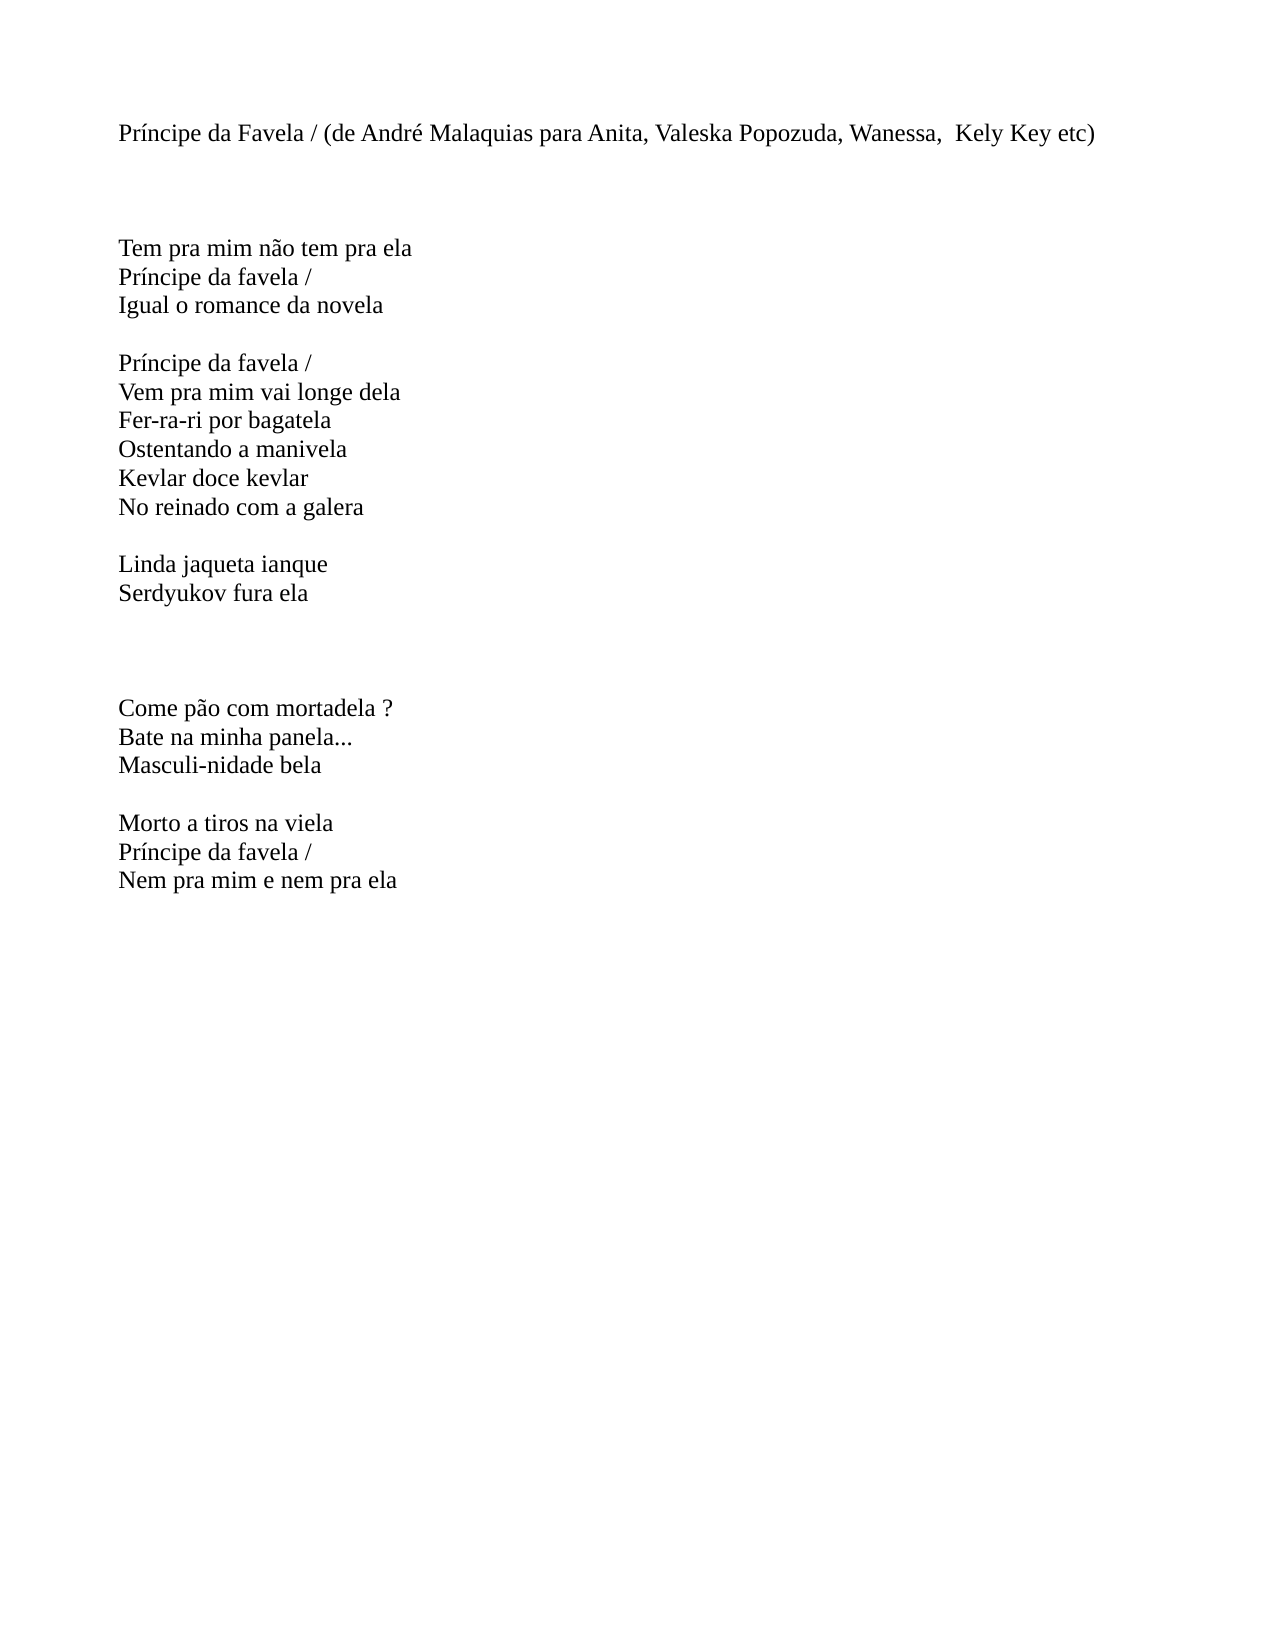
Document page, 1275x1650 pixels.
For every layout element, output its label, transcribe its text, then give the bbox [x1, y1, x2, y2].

text Igual o romance da novela [118, 291, 1157, 319]
text Ostentando a manivela [118, 434, 1157, 463]
text Masculi-nidade bela [118, 751, 1157, 779]
text Linda jaqueta ianque [118, 549, 1157, 578]
text Tem pra mim não tem pra ela [118, 233, 1157, 262]
text Príncipe da Favela / (de André Malaquias para Anita, Valeska Popozuda, Wanessa, Kely Key etc) [118, 118, 1157, 147]
text Príncipe da favela / [118, 262, 1157, 291]
text Nem pra mim e nem pra ela [118, 866, 1157, 894]
text Come pão com mortadela ? [118, 693, 1157, 722]
text Príncipe da favela / [118, 348, 1157, 377]
text Kevlar doce kevlar [118, 463, 1157, 492]
text Morto a tiros na viela [118, 808, 1157, 837]
text Príncipe da favela / [118, 837, 1157, 866]
text Fer-ra-ri por bagatela [118, 406, 1157, 434]
text No reinado com a galera [118, 492, 1157, 521]
text Serdyukov fura ela [118, 578, 1157, 607]
text Vem pra mim vai longe dela [118, 377, 1157, 406]
text Bate na minha panela... [118, 722, 1157, 751]
